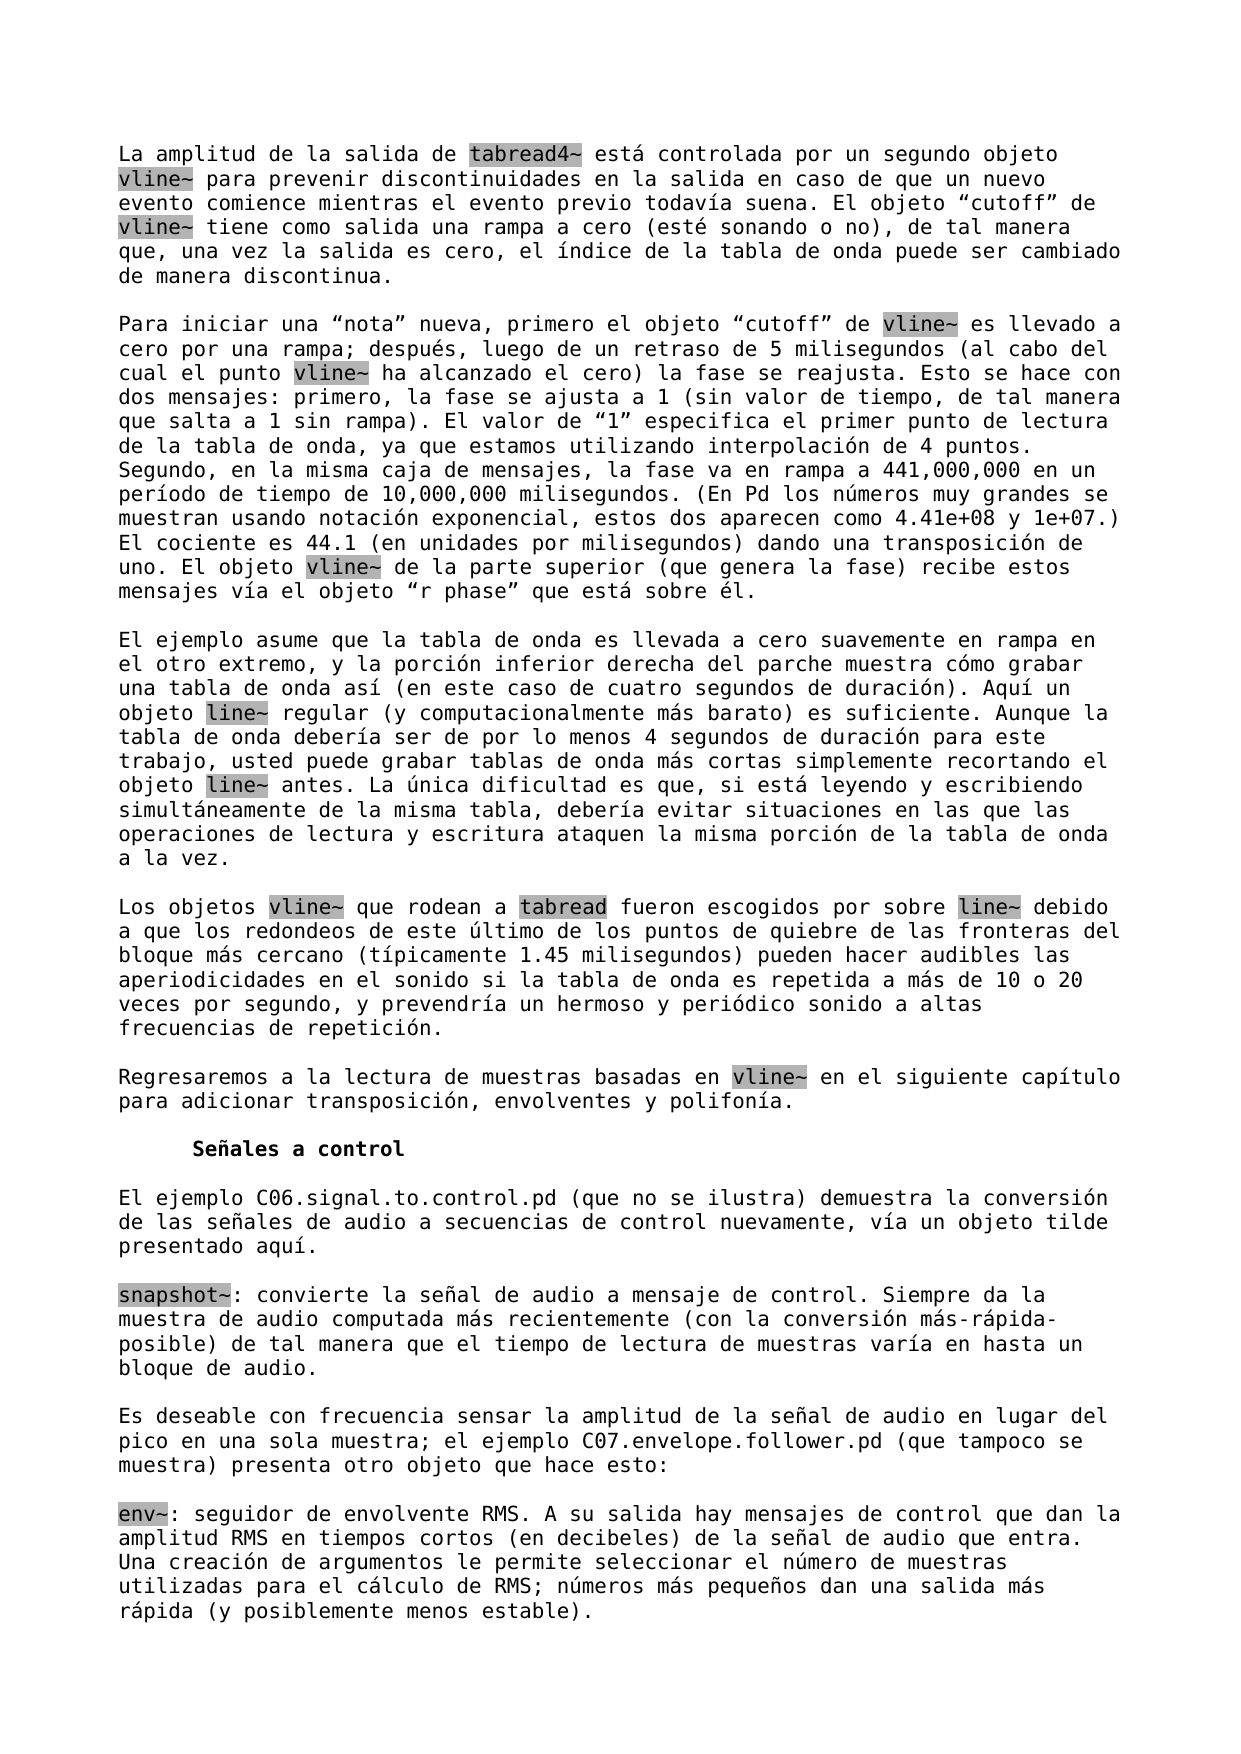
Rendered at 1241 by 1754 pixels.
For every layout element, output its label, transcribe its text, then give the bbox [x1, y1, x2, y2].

text Para iniciar una “nota” nueva, primero el objeto “cutoff” de vline~ es llevado a cero por una rampa; después, luego de un retraso de 5 milisegundos (al cabo del cual el punto vline~ ha alcanzado el cero) la fase se reajusta. Esto se hace con dos mensajes: primero, la fase se ajusta a 1 (sin valor de tiempo, de tal manera que salta a 1 sin rampa). El valor de “1” especifica el primer punto de lectura de la tabla de onda, ya que estamos utilizando interpolación de 4 puntos. Segundo, en la misma caja de mensajes, la fase va en rampa a 441,000,000 en un período de tiempo de 10,000,000 milisegundos. (En Pd los números muy grandes se muestran usando notación exponencial, estos dos aparecen como 4.41e+08 y 1e+07.) El cociente es 44.1 (en unidades por milisegundos) dando una transposición de uno. El objeto vline~ de la parte superior (que genera la fase) recibe estos mensajes vía el objeto “r phase” que está sobre él. [118, 312, 1122, 603]
text Es deseable con frecuencia sensar la amplitud de la señal de audio en lugar del pico en una sola muestra; el ejemplo C07.envelope.follower.pd (que tampoco se muestra) presenta otro objeto que hace esto: [118, 1404, 1122, 1477]
text Regresaremos a la lectura de muestras basadas en vline~ en el siguiente capítulo para adicionar transposición, envolventes y polifonía. [118, 1065, 1122, 1113]
text La amplitud de la salida de tabread4~ está controlada por un segundo objeto vline~ para prevenir discontinuidades en la salida en caso de que un nuevo evento comience mientras el evento previo todavía suena. El objeto “cutoff” de vline~ tiene como salida una rampa a cero (esté sonando o no), de tal manera que, una vez la salida es cero, el índice de la tabla de onda puede ser cambiado de manera discontinua. [118, 142, 1122, 288]
text El ejemplo C06.signal.to.control.pd (que no se ilustra) demuestra la conversión de las señales de audio a secuencias de control nuevamente, vía un objeto tilde presentado aquí. [118, 1186, 1122, 1259]
text snapshot~: convierte la señal de audio a mensaje de control. Siempre da la muestra de audio computada más recientemente (con la conversión más-rápida-posible) de tal manera que el tiempo de lectura de muestras varía en hasta un bloque de audio. [118, 1283, 1122, 1380]
text Los objetos vline~ que rodean a tabread fueron escogidos por sobre line~ debido a que los redondeos de este último de los puntos de quiebre de las fronteras del bloque más cercano (típicamente 1.45 milisegundos) pueden hacer audibles las aperiodicidades en el sonido si la tabla de onda es repetida a más de 10 o 20 veces por segundo, y prevendría un hermoso y periódico sonido a altas frecuencias de repetición. [118, 895, 1122, 1040]
text El ejemplo asume que la tabla de onda es llevada a cero suavemente en rampa en el otro extremo, y la porción inferior derecha del parche muestra cómo grabar una tabla de onda así (en este caso de cuatro segundos de duración). Aquí un objeto line~ regular (y computacionalmente más barato) es suficiente. Aunque la tabla de onda debería ser de por lo menos 4 segundos de duración para este trabajo, usted puede grabar tablas de onda más cortas simplemente recortando el objeto line~ antes. La única dificultad es que, si está leyendo y escribiendo simultáneamente de la misma tabla, debería evitar situaciones en las que las operaciones de lectura y escritura ataquen la misma porción de la tabla de onda a la vez. [118, 628, 1122, 871]
text env~: seguidor de envolvente RMS. A su salida hay mensajes de control que dan la amplitud RMS en tiempos cortos (en decibeles) de la señal de audio que entra. Una creación de argumentos le permite seleccionar el número de muestras utilizadas para el cálculo de RMS; números más pequeños dan una salida más rápida (y posiblemente menos estable). [118, 1502, 1122, 1623]
text Señales a control [118, 1137, 1122, 1162]
